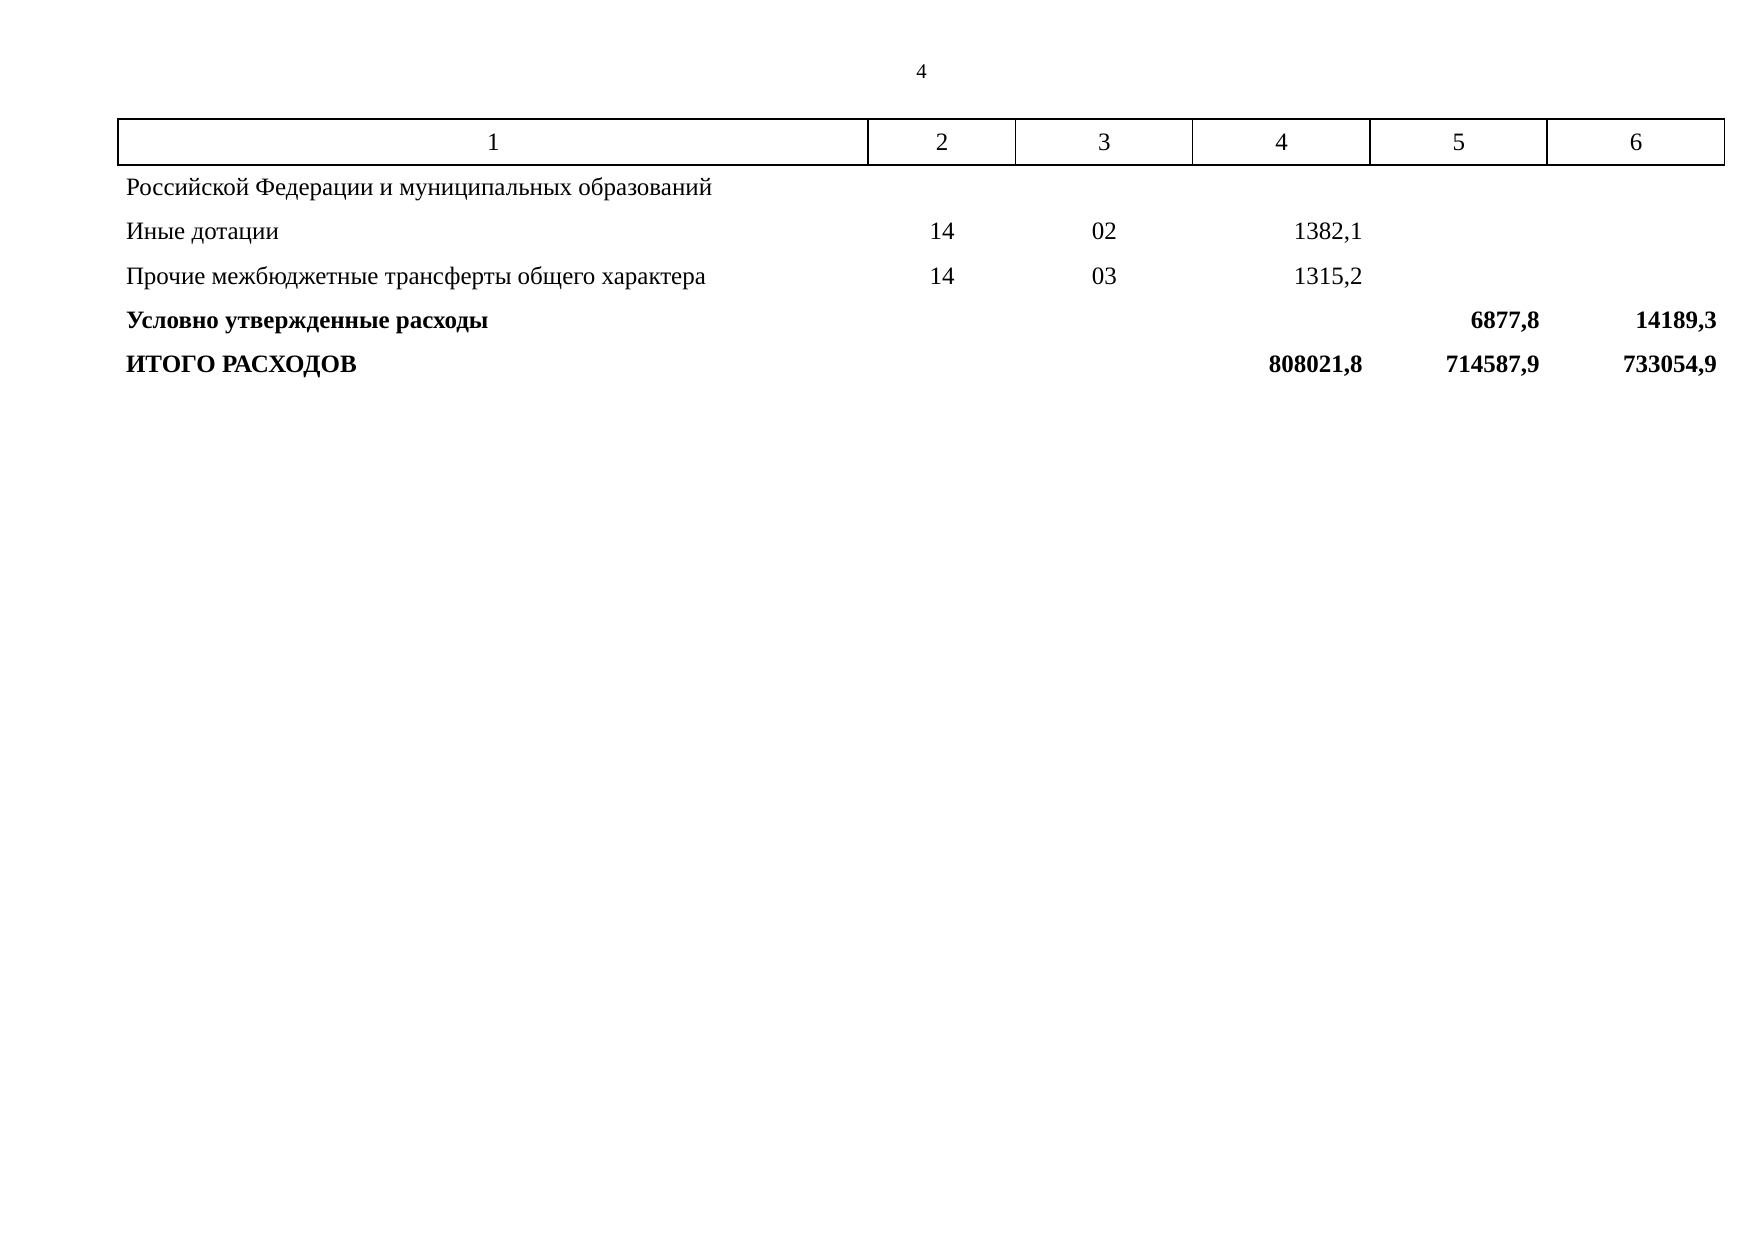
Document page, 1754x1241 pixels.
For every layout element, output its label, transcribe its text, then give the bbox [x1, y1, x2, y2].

table_header 6 [1555, 128, 1716, 156]
table_header [1016, 120, 1192, 164]
table_cell [1016, 297, 1193, 342]
table_cell [1016, 342, 1193, 386]
table_header 2 [876, 128, 1008, 156]
table_cell Российской Федерации и муниципальных образований [118, 166, 868, 208]
table_cell ИТОГО РАСХОДОВ [118, 342, 868, 386]
table_header 4 [1201, 128, 1362, 156]
table_cell 733054,9 [1547, 342, 1724, 386]
table_cell [1016, 166, 1193, 208]
table_header 1 [126, 128, 860, 156]
table_cell [868, 342, 1016, 386]
table_cell [1370, 209, 1547, 253]
table_header 3 [1023, 128, 1185, 156]
table_header [1193, 120, 1369, 164]
table_cell [868, 297, 1016, 342]
table_cell Условно утвержденные расходы [118, 297, 868, 342]
table_cell Иные дотации [118, 209, 868, 253]
table_cell [1193, 166, 1370, 208]
table_cell 6877,8 [1370, 297, 1547, 342]
table_cell 02 [1016, 209, 1193, 253]
table_header [119, 120, 867, 164]
table_cell 14189,3 [1547, 297, 1724, 342]
table_cell [1547, 209, 1724, 253]
table_cell [1370, 253, 1547, 297]
table_cell 14 [868, 253, 1016, 297]
table_cell 03 [1016, 253, 1193, 297]
table_cell 714587,9 [1370, 342, 1547, 386]
table_cell [1547, 253, 1724, 297]
table_header 5 [1378, 128, 1539, 156]
table_cell 14 [868, 209, 1016, 253]
table_cell Прочие межбюджетные трансферты общего характера [118, 253, 868, 297]
table_header [869, 120, 1015, 164]
table_cell [868, 166, 1016, 208]
table_header [1371, 120, 1546, 164]
table_cell 1382,1 [1193, 209, 1370, 253]
table_cell [1370, 166, 1547, 208]
table_cell [1547, 166, 1724, 208]
table_cell [1193, 297, 1370, 342]
table_cell 1315,2 [1193, 253, 1370, 297]
table_cell 808021,8 [1193, 342, 1370, 386]
table_header [1548, 120, 1724, 164]
